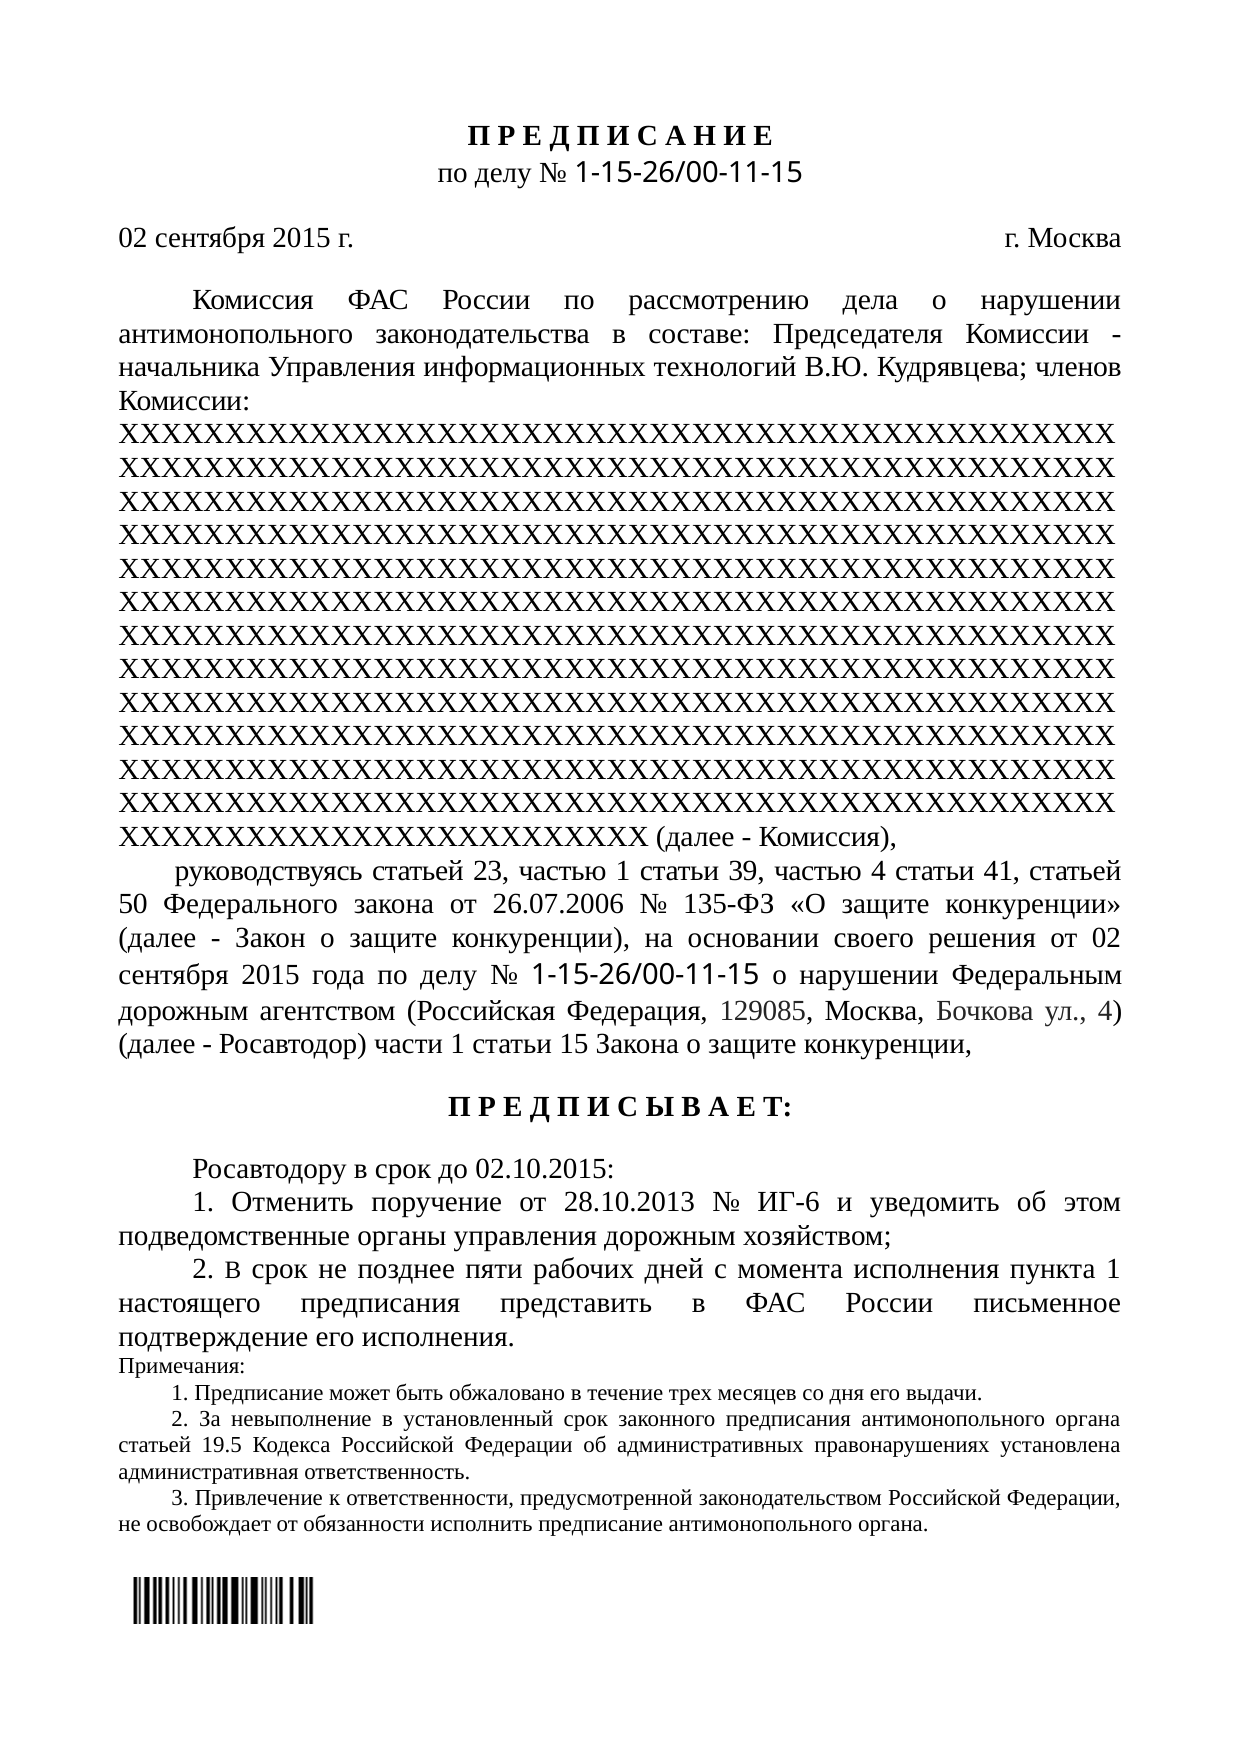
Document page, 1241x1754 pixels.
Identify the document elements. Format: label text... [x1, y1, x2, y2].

text Комиссия ФАС России по рассмотрению дела о нарушении антимонопольного законодательства в составе: Председателя Комиссии - начальника Управления информационных технологий В.Ю. Кудрявцева; членов Комиссии: XXXXXXXXXXXXXXXXXXXXXXXXXXXXXXXXXXXXXXXXXXXXXXXXXXXXXXXXXXXXXXXXXXXXXXXXXXXXXXXXXXXXXXXXXXXXXXXXXXXXXXXXXXXXXXXXXXXXXXXXXXXXXXXXXXXXXXXXXXXXXXXXXXXXXXXXXXXXXXXXXXXXXXXXXXXXXXXXXXXXXXXXXXXXXXXXXXXXXXXXXXXXXXXXXXXXXXXXXXXXXXXXXXXXXXXXXXXXXXXXXXXXXXXXXXXXXXXXXXXXXXXXXXXXXXXXXXXXXXXXXXXXXXXXXXXXXXXXXXXXXXXXXXXXXXXXXXXXXXXXXXXXXXXXXXXXXXXXXXXXXXXXXXXXXXXXXXXXXXXXXXXXXXXXXXXXXXXXXXXXXXXXXXXXXXXXXXXXXXXXXXXXXXXXXXXXXXXXXXXXXXXXXXXXXXXXXXXXXXXXXXXXXXXXXXXXXXXXXXXXXXXXXXXXXXXXXXXXXXXXXXXXXXXXXXXXXXXXXXXXXXXXXXXXXXXXXXXXXXXXXXXXXXXXXXXXXXXXXXXXXXXXXXXXXXXXXXXXXXXXXXXXXXXXXXXXXXXXXXXXXXXXXXXXX (далее - Комиссия), [118, 282, 1122, 853]
text 1. Предписание может быть обжаловано в течение трех месяцев со дня его выдачи. [118, 1379, 1122, 1405]
text П Р Е Д П И С Ы В А Е Т: [118, 1089, 1122, 1122]
text 2. В срок не позднее пяти рабочих дней с момента исполнения пункта 1 настоящего предписания представить в ФАС России письменное подтверждение его исполнения. [118, 1252, 1122, 1352]
text 2. За невыполнение в установленный срок законного предписания антимонопольного органа статьей 19.5 Кодекса Российской Федерации об административных правонарушениях установлена административная ответственность. [118, 1405, 1122, 1484]
text 1. Отменить поручение от 28.10.2013 № ИГ-6 и уведомить об этом подведомственные органы управления дорожным хозяйством; [118, 1184, 1122, 1252]
text П Р Е Д П И С А Н И Е [118, 118, 1122, 152]
text по делу № 1-15-26/00-11-15 [118, 152, 1122, 191]
text 3. Привлечение к ответственности, предусмотренной законодательством Российской Федерации, не освобождает от обязанности исполнить предписание антимонопольного органа. [118, 1484, 1122, 1537]
picture [118, 1577, 331, 1624]
text 02 сентября 2015 г. г. Москва [118, 220, 1122, 254]
text Примечания: [118, 1352, 1122, 1379]
text руководствуясь статьей 23, частью 1 статьи 39, частью 4 статьи 41, статьей 50 Федерального закона от 26.07.2006 № 135-ФЗ «О защите конкуренции» (далее - Закон о защите конкуренции), на основании своего решения от 02 сентября 2015 года по делу № 1-15-26/00-11-15 о нарушении Федеральным дорожным агентством (Российская Федерация, 129085, Москва, Бочкова ул., 4) (далее - Росавтодор) части 1 статьи 15 Закона о защите конкуренции, [118, 853, 1122, 1060]
text Росавтодору в срок до 02.10.2015: [118, 1151, 1122, 1184]
